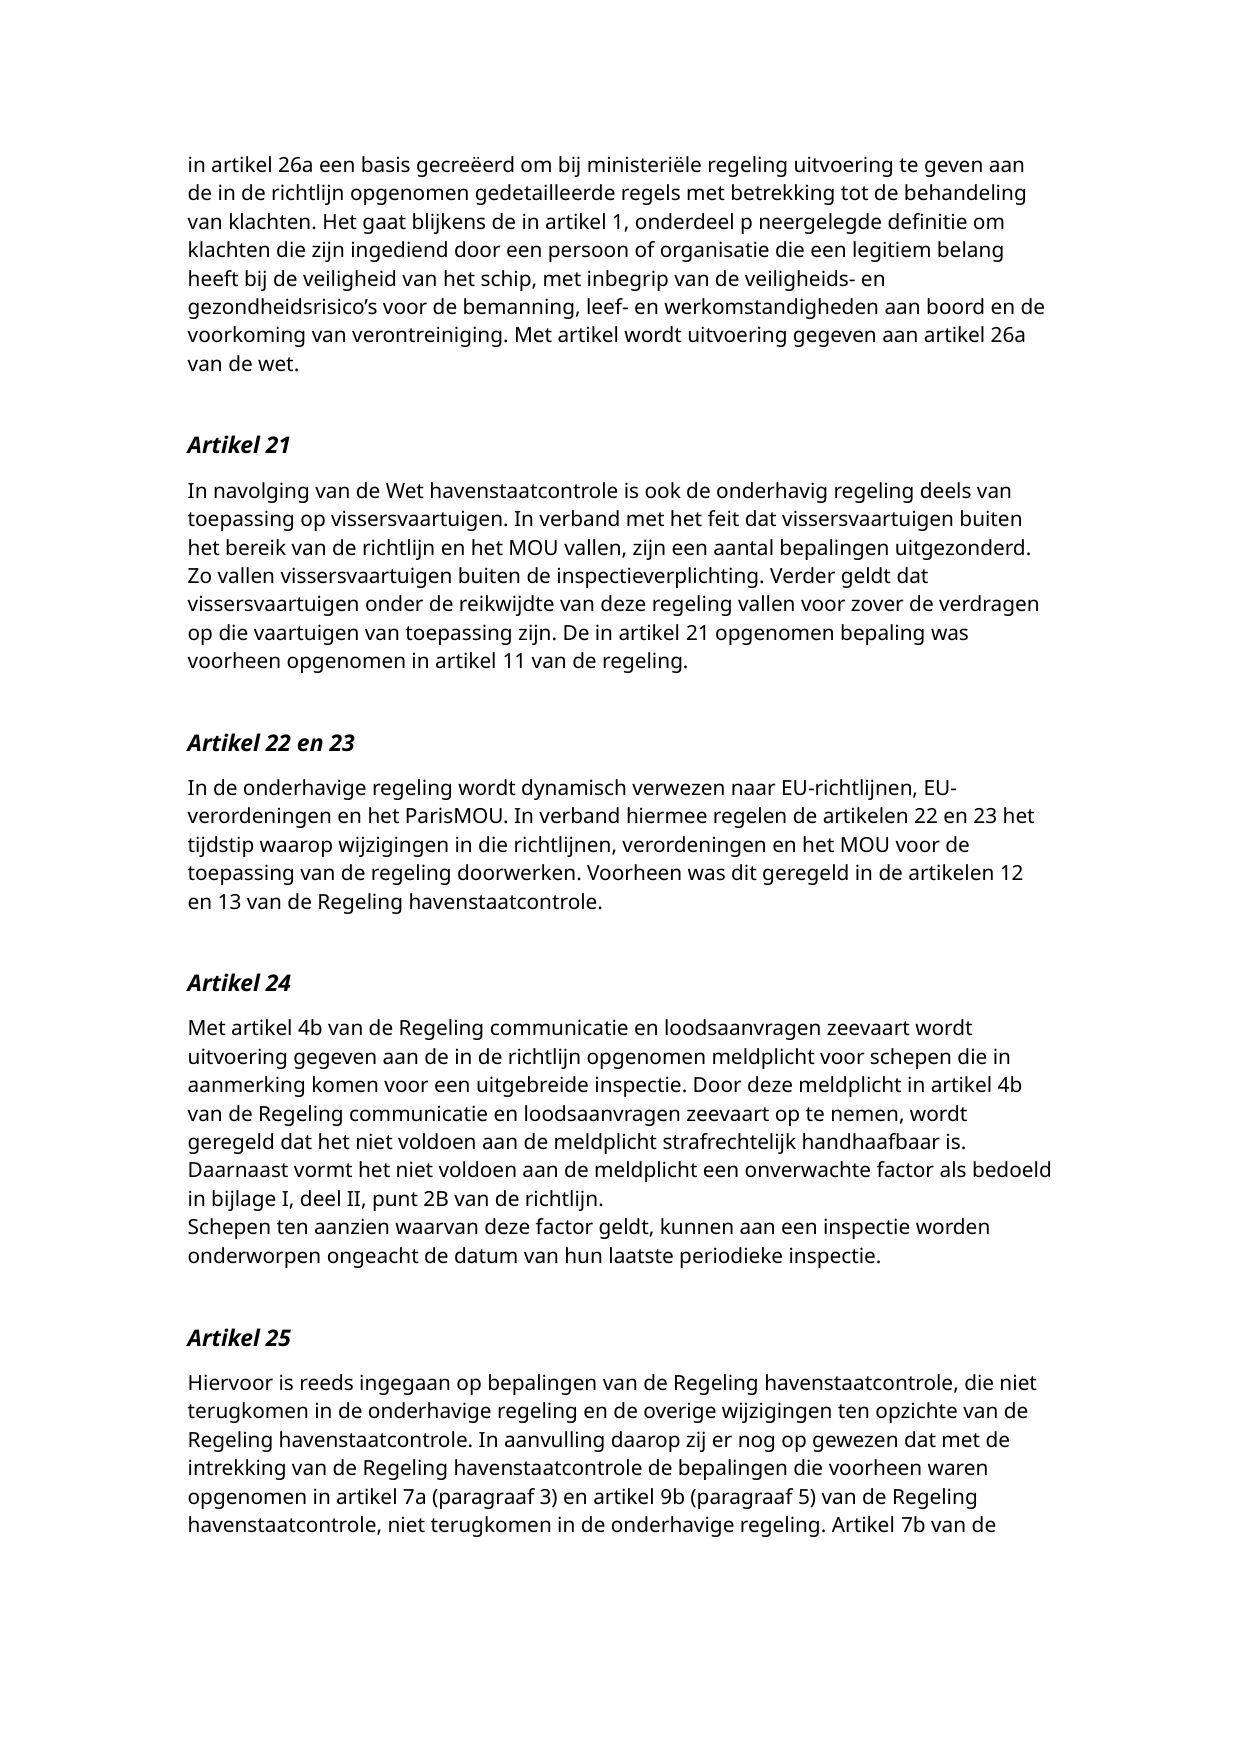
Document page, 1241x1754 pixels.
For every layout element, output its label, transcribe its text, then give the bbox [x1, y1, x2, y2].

subtitle Artikel 25 [187, 1322, 1053, 1353]
text Met artikel 4b van de Regeling communicatie en loodsaanvragen zeevaart wordt uitvoering gegeven aan de in de richtlijn opgenomen meldplicht voor schepen die in aanmerking komen voor een uitgebreide inspectie. Door deze meldplicht in artikel 4b van de Regeling communicatie en loodsaanvragen zeevaart op te nemen, wordt geregeld dat het niet voldoen aan de meldplicht strafrechtelijk handhaafbaar is. Daarnaast vormt het niet voldoen aan de meldplicht een onverwachte factor als bedoeld in bijlage I, deel II, punt 2B van de richtlijn. [187, 1013, 1053, 1212]
text in artikel 26a een basis gecreëerd om bij ministeriële regeling uitvoering te geven aan de in de richtlijn opgenomen gedetailleerde regels met betrekking tot de behandeling van klachten. Het gaat blijkens de in artikel 1, onderdeel p neergelegde definitie om klachten die zijn ingediend door een persoon of organisatie die een legitiem belang heeft bij de veiligheid van het schip, met inbegrip van de veiligheids- en gezondheidsrisico’s voor de bemanning, leef- en werkomstandigheden aan boord en de voorkoming van verontreiniging. Met artikel wordt uitvoering gegeven aan artikel 26a van de wet. [187, 150, 1053, 377]
text Schepen ten aanzien waarvan deze factor geldt, kunnen aan een inspectie worden onderworpen ongeacht de datum van hun laatste periodieke inspectie. [187, 1212, 1053, 1269]
text Hiervoor is reeds ingegaan op bepalingen van de Regeling havenstaatcontrole, die niet terugkomen in de onderhavige regeling en de overige wijzigingen ten opzichte van de Regeling havenstaatcontrole. In aanvulling daarop zij er nog op gewezen dat met de intrekking van de Regeling havenstaatcontrole de bepalingen die voorheen waren opgenomen in artikel 7a (paragraaf 3) en artikel 9b (paragraaf 5) van de Regeling havenstaatcontrole, niet terugkomen in de onderhavige regeling. Artikel 7b van de [187, 1368, 1053, 1539]
subtitle Artikel 21 [187, 429, 1053, 461]
text In navolging van de Wet havenstaatcontrole is ook de onderhavig regeling deels van toepassing op vissersvaartuigen. In verband met het feit dat vissersvaartuigen buiten het bereik van de richtlijn en het MOU vallen, zijn een aantal bepalingen uitgezonderd. Zo vallen vissersvaartuigen buiten de inspectieverplichting. Verder geldt dat vissersvaartuigen onder de reikwijdte van deze regeling vallen voor zover de verdragen op die vaartuigen van toepassing zijn. De in artikel 21 opgenomen bepaling was voorheen opgenomen in artikel 11 van de regeling. [187, 476, 1053, 675]
subtitle Artikel 22 en 23 [187, 727, 1053, 758]
text In de onderhavige regeling wordt dynamisch verwezen naar EU-richtlijnen, EU-verordeningen en het ParisMOU. In verband hiermee regelen de artikelen 22 en 23 het tijdstip waarop wijzigingen in die richtlijnen, verordeningen en het MOU voor de toepassing van de regeling doorwerken. Voorheen was dit geregeld in de artikelen 12 en 13 van de Regeling havenstaatcontrole. [187, 773, 1053, 915]
subtitle Artikel 24 [187, 967, 1053, 998]
